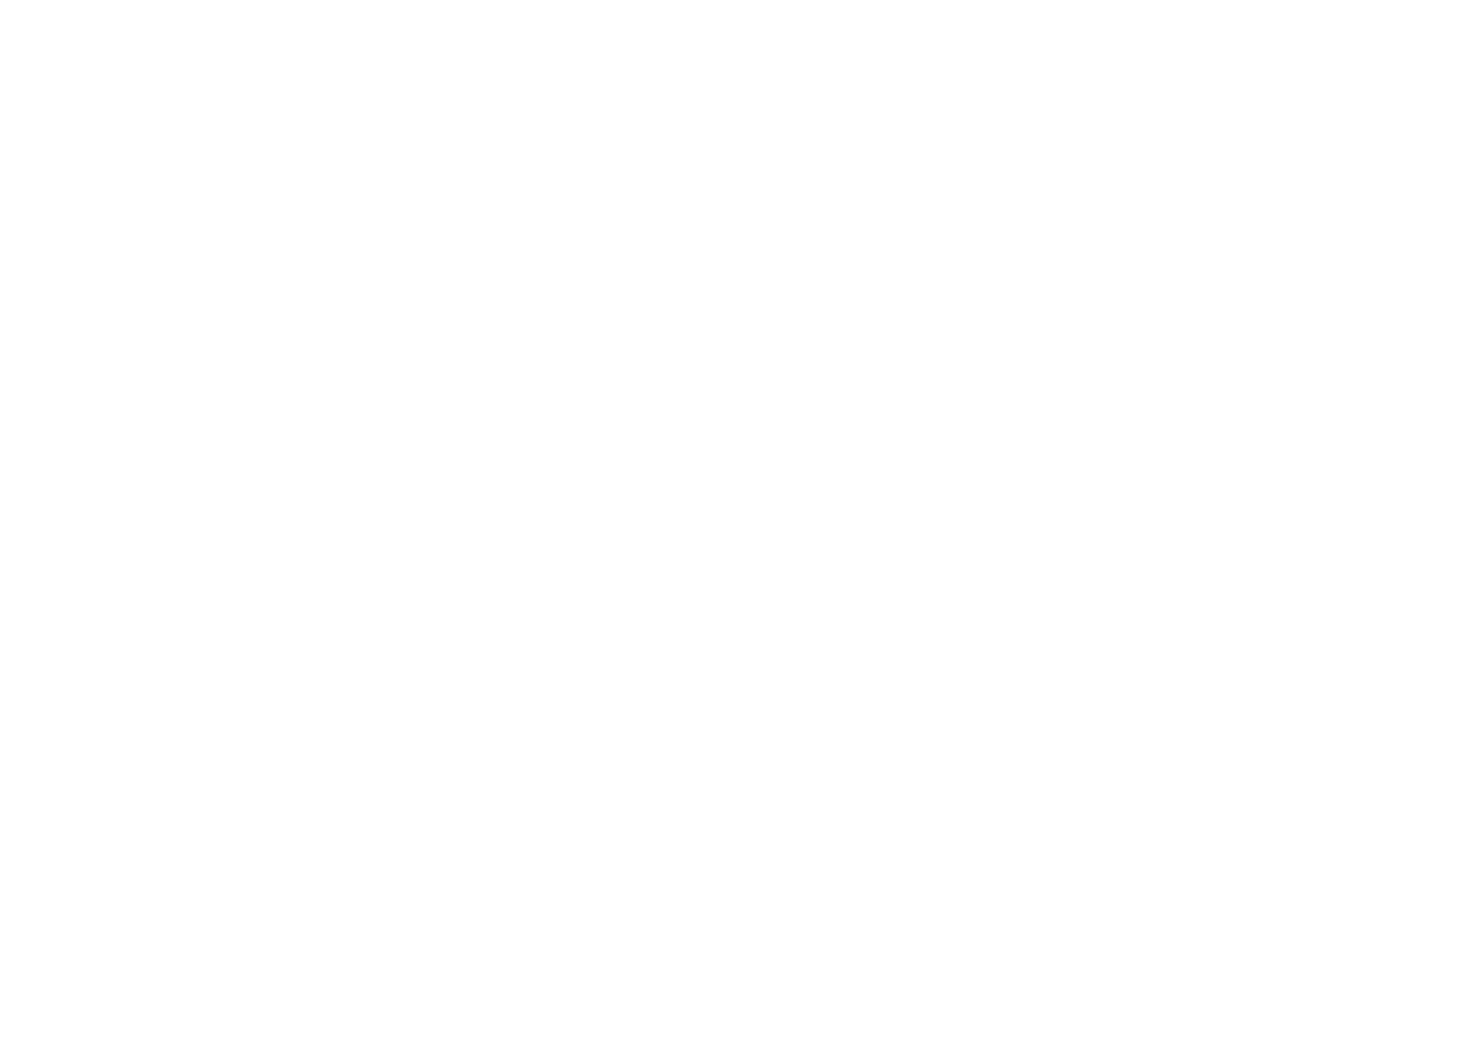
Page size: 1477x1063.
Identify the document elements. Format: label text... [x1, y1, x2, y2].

table_header Dirección del Emisor [89, 59, 1388, 81]
